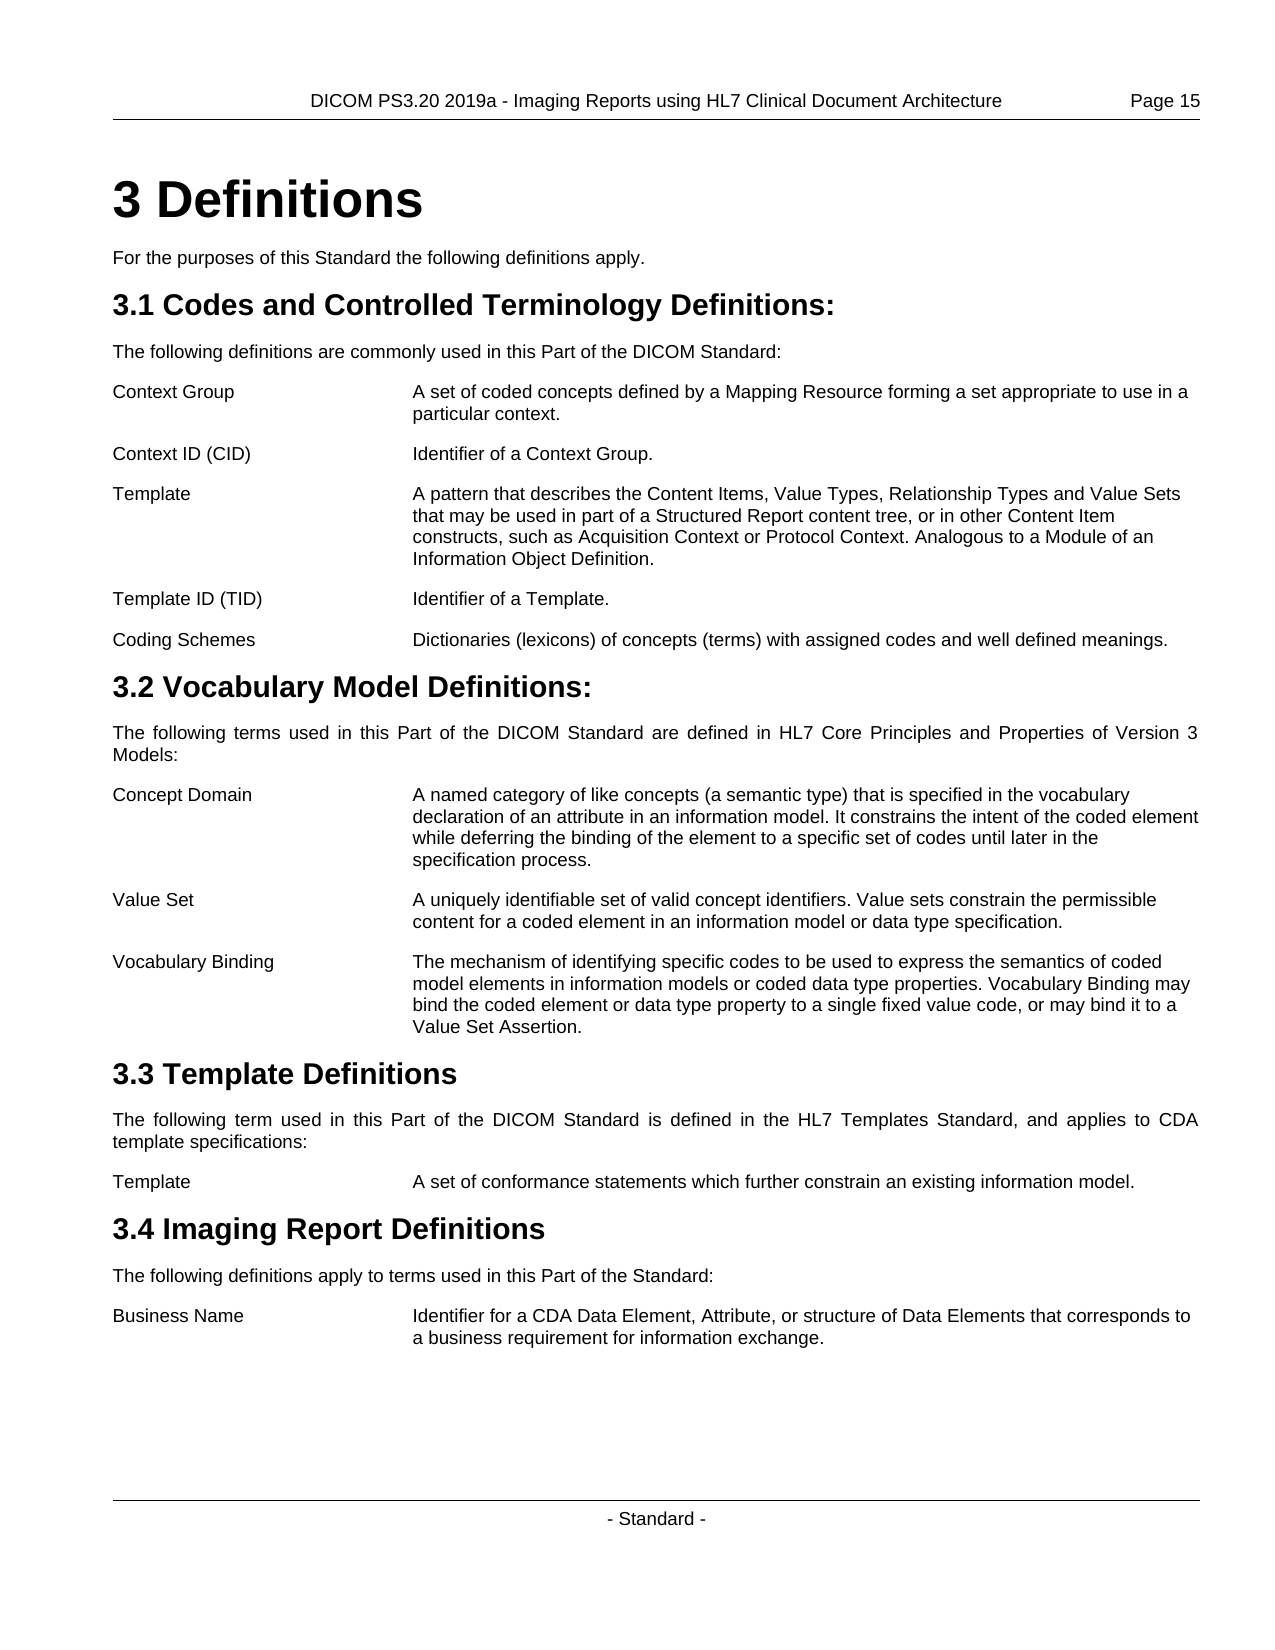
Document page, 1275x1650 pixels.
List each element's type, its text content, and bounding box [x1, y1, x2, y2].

text Template ID (TID) Identifier of a Template. [112, 588, 1200, 610]
text The following terms used in this Part of the DICOM Standard are defined in HL7 Core Principles and Properties of Version 3 Models: [112, 722, 1200, 765]
text Vocabulary Binding The mechanism of identifying specific codes to be used to express the semantics of coded model elements in information models or coded data type properties. Vocabulary Binding may bind the coded element or data type property to a single fixed value code, or may bind it to a Value Set Assertion. [112, 951, 1200, 1037]
text Concept Domain A named category of like concepts (a semantic type) that is specified in the vocabulary declaration of an attribute in an information model. It constrains the intent of the coded element while deferring the binding of the element to a specific set of codes until later in the specification process. [112, 784, 1200, 870]
text 3.3 Template Definitions [112, 1056, 1200, 1091]
text Coding Schemes Dictionaries (lexicons) of concepts (terms) with assigned codes and well defined meanings. [112, 628, 1200, 650]
text 3 Definitions [112, 169, 1200, 228]
text For the purposes of this Standard the following definitions apply. [112, 247, 1200, 269]
text The following definitions are commonly used in this Part of the DICOM Standard: [112, 341, 1200, 362]
text Template A set of conformance statements which further constrain an existing information model. [112, 1171, 1200, 1193]
text Business Name Identifier for a CDA Data Element, Attribute, or structure of Data Elements that corresponds to a business requirement for information exchange. [112, 1305, 1200, 1348]
text Value Set A uniquely identifiable set of valid concept identifiers. Value sets constrain the permissible content for a coded element in an information model or data type specification. [112, 889, 1200, 932]
text Context Group A set of coded concepts defined by a Mapping Resource forming a set appropriate to use in a particular context. [112, 381, 1200, 424]
text 3.2 Vocabulary Model Definitions: [112, 669, 1200, 703]
text Template A pattern that describes the Content Items, Value Types, Relationship Types and Value Sets that may be used in part of a Structured Report content tree, or in other Content Item constructs, such as Acquisition Context or Protocol Context. Analogous to a Module of an Information Object Definition. [112, 483, 1200, 569]
text The following term used in this Part of the DICOM Standard is defined in the HL7 Templates Standard, and applies to CDA template specifications: [112, 1109, 1200, 1152]
text 3.1 Codes and Controlled Terminology Definitions: [112, 287, 1200, 322]
text Context ID (CID) Identifier of a Context Group. [112, 443, 1200, 464]
text The following definitions apply to terms used in this Part of the Standard: [112, 1265, 1200, 1286]
text 3.4 Imaging Report Definitions [112, 1211, 1200, 1246]
